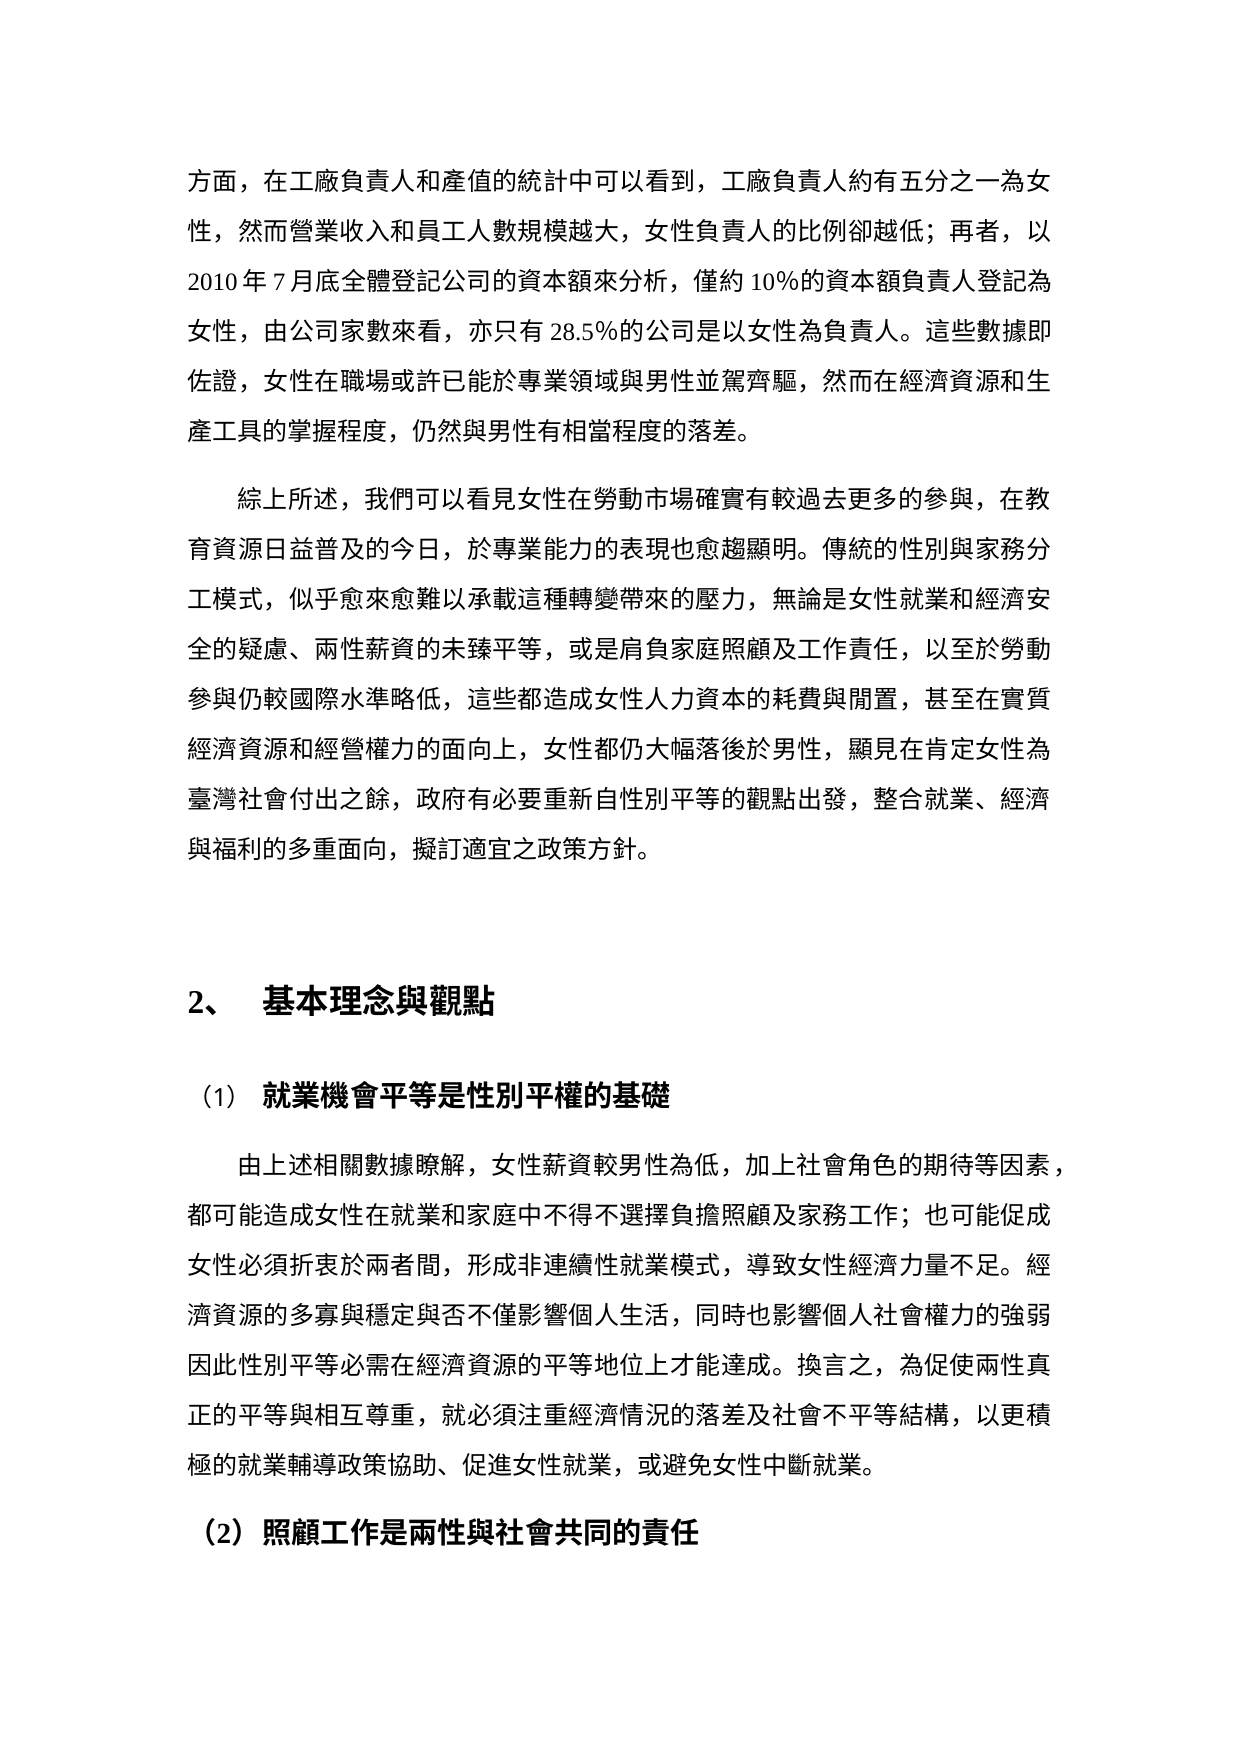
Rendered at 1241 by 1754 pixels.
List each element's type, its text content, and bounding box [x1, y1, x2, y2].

text 方面，在工廠負責人和產值的統計中可以看到，工廠負責人約有五分之一為女性，然而營業收入和員工人數規模越大，女性負責人的比例卻越低；再者，以2010年7月底全體登記公司的資本額來分析，僅約10％的資本額負責人登記為女性，由公司家數來看，亦只有28.5％的公司是以女性為負責人。這些數據即佐證，女性在職場或許已能於專業領域與男性並駕齊驅，然而在經濟資源和生產工具的掌握程度，仍然與男性有相當程度的落差。 [187, 150, 1053, 450]
list 照顧工作是兩性與社會共同的責任 [187, 1503, 1053, 1553]
list 就業機會平等是性別平權的基礎 [187, 1066, 1053, 1116]
text 由上述相關數據瞭解，女性薪資較男性為低，加上社會角色的期待等因素，都可能造成女性在就業和家庭中不得不選擇負擔照顧及家務工作；也可能促成女性必須折衷於兩者間，形成非連續性就業模式，導致女性經濟力量不足。經濟資源的多寡與穩定與否不僅影響個人生活，同時也影響個人社會權力的強弱，因此性別平等必需在經濟資源的平等地位上才能達成。換言之，為促使兩性真正的平等與相互尊重，就必須注重經濟情況的落差及社會不平等結構，以更積極的就業輔導政策協助、促進女性就業，或避免女性中斷就業。 [187, 1135, 1053, 1485]
text 綜上所述，我們可以看見女性在勞動市場確實有較過去更多的參與，在教育資源日益普及的今日，於專業能力的表現也愈趨顯明。傳統的性別與家務分工模式，似乎愈來愈難以承載這種轉變帶來的壓力，無論是女性就業和經濟安全的疑慮、兩性薪資的未臻平等，或是肩負家庭照顧及工作責任，以至於勞動參與仍較國際水準略低，這些都造成女性人力資本的耗費與閒置，甚至在實質經濟資源和經營權力的面向上，女性都仍大幅落後於男性，顯見在肯定女性為臺灣社會付出之餘，政府有必要重新自性別平等的觀點出發，整合就業、經濟與福利的多重面向，擬訂適宜之政策方針。 [187, 469, 1053, 869]
list 基本理念與觀點 [187, 975, 1053, 1023]
